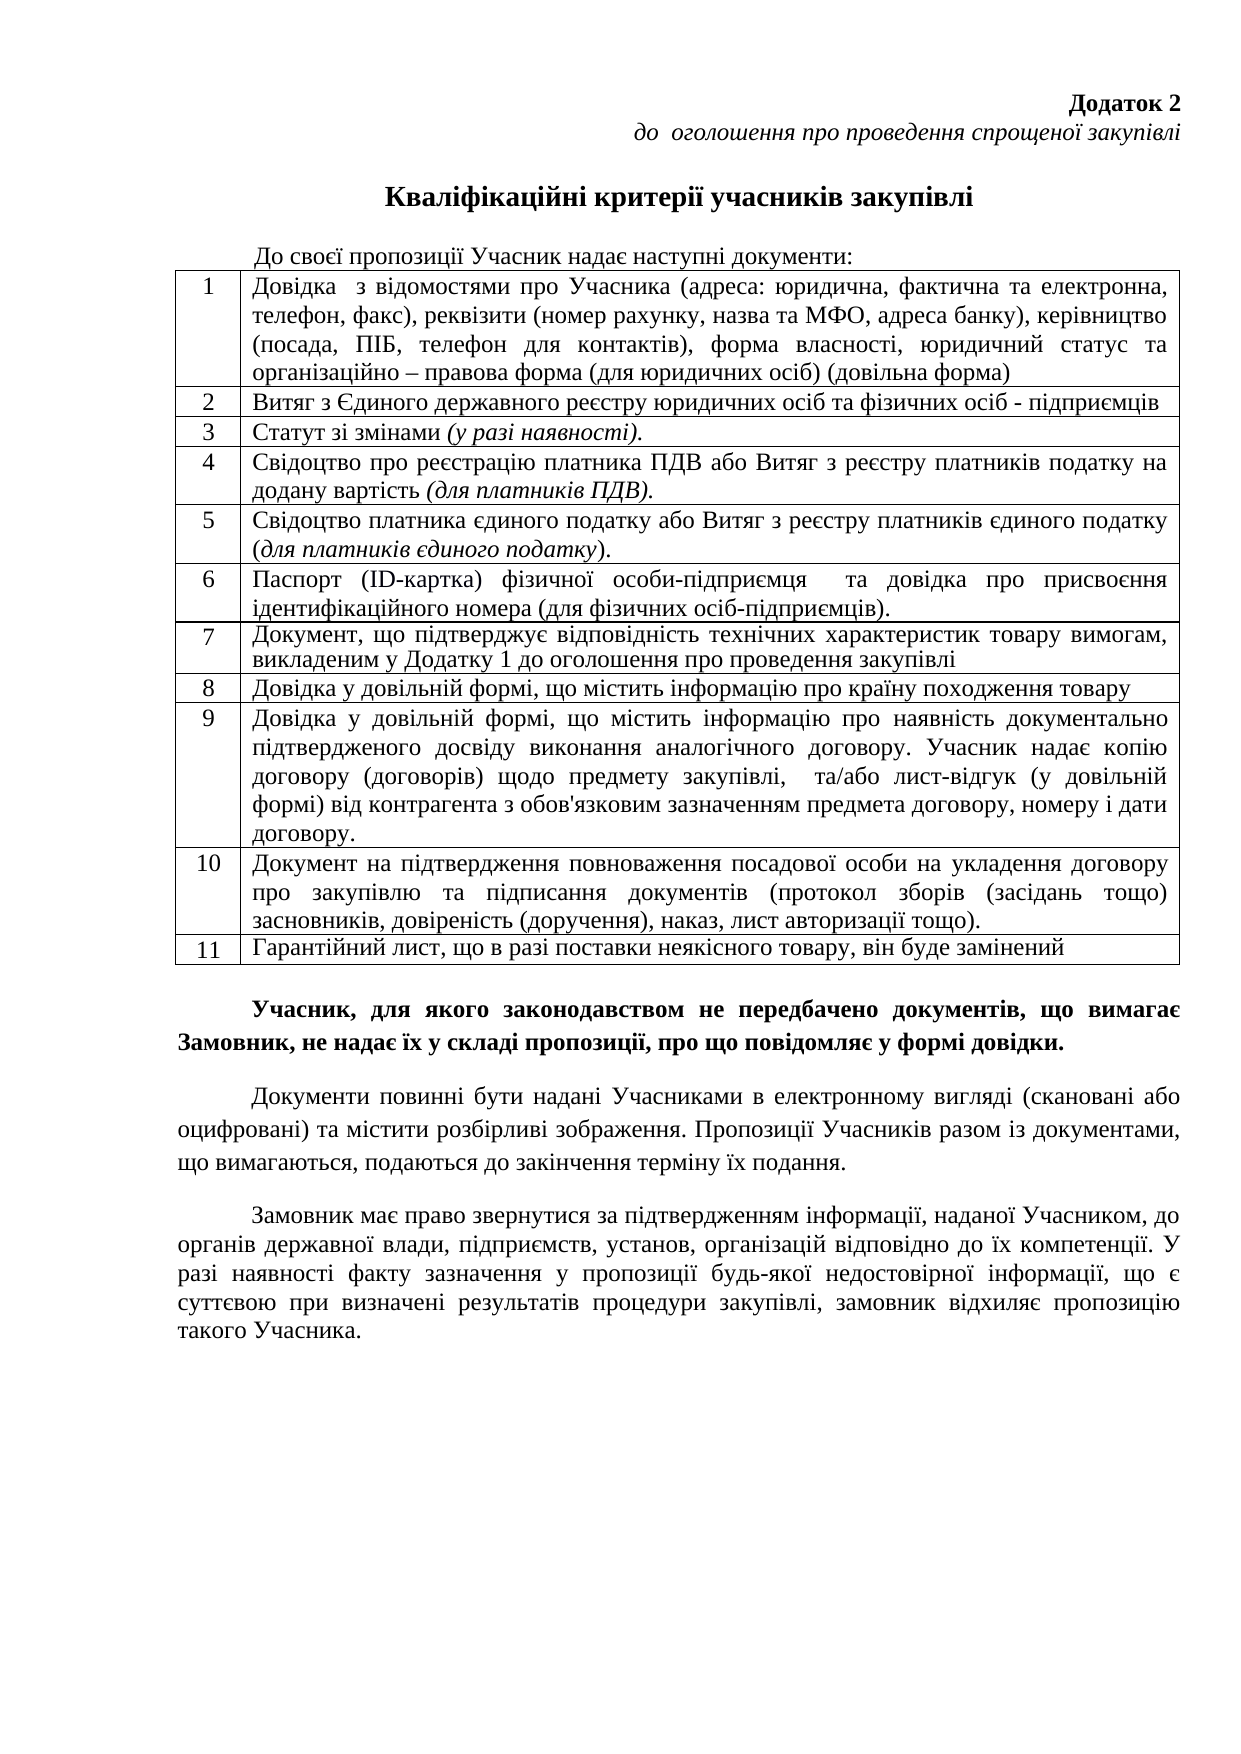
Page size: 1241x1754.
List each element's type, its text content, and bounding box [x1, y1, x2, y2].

table_cell 10 [176, 848, 240, 934]
table_cell 11 [176, 935, 240, 964]
table_header Довідка з відомостями про Учасника (адреса: юридична, фактична та електронна, телефон, факс), реквізити (номер рахунку, назва та МФО, адреса банку), керівництво (посада, ПІБ, телефон для контактів), форма власності, юридичний статус та організаційно – правова форма (для юридичних осіб) (довільна форма) [241, 271, 1179, 386]
text Учасник, для якого законодавством не передбачено документів, що вимагає Замовник, не надає їх у складі пропозиції, про що повідомляє у формі довідки. [177, 994, 1181, 1056]
text Документи повинні бути надані Учасниками в електронному вигляді (скановані або оцифровані) та містити розбірливі зображення. Пропозиції Учасників разом із документами, що вимагаються, подаються до закінчення терміну їх подання. [177, 1081, 1181, 1176]
table_cell 4 [176, 447, 240, 504]
table_cell 8 [176, 674, 240, 702]
table_cell Свідоцтво платника єдиного податку або Витяг з реєстру платників єдиного податку (для платників єдиного податку). [241, 505, 1179, 563]
text Кваліфікаційні критерії учасників закупівлі [177, 179, 1181, 213]
text до оголошення про проведення спрощеної закупівлі [177, 117, 1181, 146]
table_cell Документ, що підтверджує відповідність технічних характеристик товару вимогам, викладеним у Додатку 1 до оголошення про проведення закупівлі [241, 623, 1179, 672]
table_header 1 [176, 271, 240, 386]
table_cell Свідоцтво про реєстрацію платника ПДВ або Витяг з реєстру платників податку на додану вартість (для платників ПДВ). [241, 447, 1179, 504]
text Замовник має право звернутися за підтвердженням інформації, наданої Учасником, до органів державної влади, підприємств, установ, організацій відповідно до їх компетенції. У разі наявності факту зазначення у пропозиції будь-якої недостовірної інформації, що є суттєвою при визначені результатів процедури закупівлі, замовник відхиляє пропозицію такого Учасника. [177, 1201, 1181, 1344]
table_cell Статут зі змінами (у разі наявності). [241, 417, 1179, 446]
table_cell Довідка у довільній формі, що містить інформацію про країну походження товару [241, 674, 1179, 702]
table_cell Довідка у довільній формі, що містить інформацію про наявність документально підтвердженого досвіду виконання аналогічного договору. Учасник надає копію договору (договорів) щодо предмету закупівлі, та/або лист-відгук (у довільній формі) від контрагента з обов'язковим зазначенням предмета договору, номеру і дати договору. [241, 703, 1179, 847]
table_cell Витяг з Єдиного державного реєстру юридичних осіб та фізичних осіб - підприємців [241, 387, 1179, 416]
table_cell 6 [176, 564, 240, 621]
text До своєї пропозиції Учасник надає наступні документи: [177, 241, 1181, 270]
table_cell Гарантійний лист, що в разі поставки неякісного товару, він буде замінений [241, 935, 1179, 964]
table_cell Документ на підтвердження повноваження посадової особи на укладення договору про закупівлю та підписання документів (протокол зборів (засідань тощо) засновників, довіреність (доручення), наказ, лист авторизації тощо). [241, 848, 1179, 934]
table_cell 9 [176, 703, 240, 847]
table_cell 3 [176, 417, 240, 446]
table_cell 2 [176, 387, 240, 416]
table_cell Паспорт (ID-картка) фізичної особи-підприємця та довідка про присвоєння ідентифікаційного номера (для фізичних осіб-підприємців). [241, 564, 1179, 621]
table_cell 5 [176, 505, 240, 563]
subtitle Додаток 2 [177, 88, 1181, 117]
table_cell 7 [176, 623, 240, 672]
